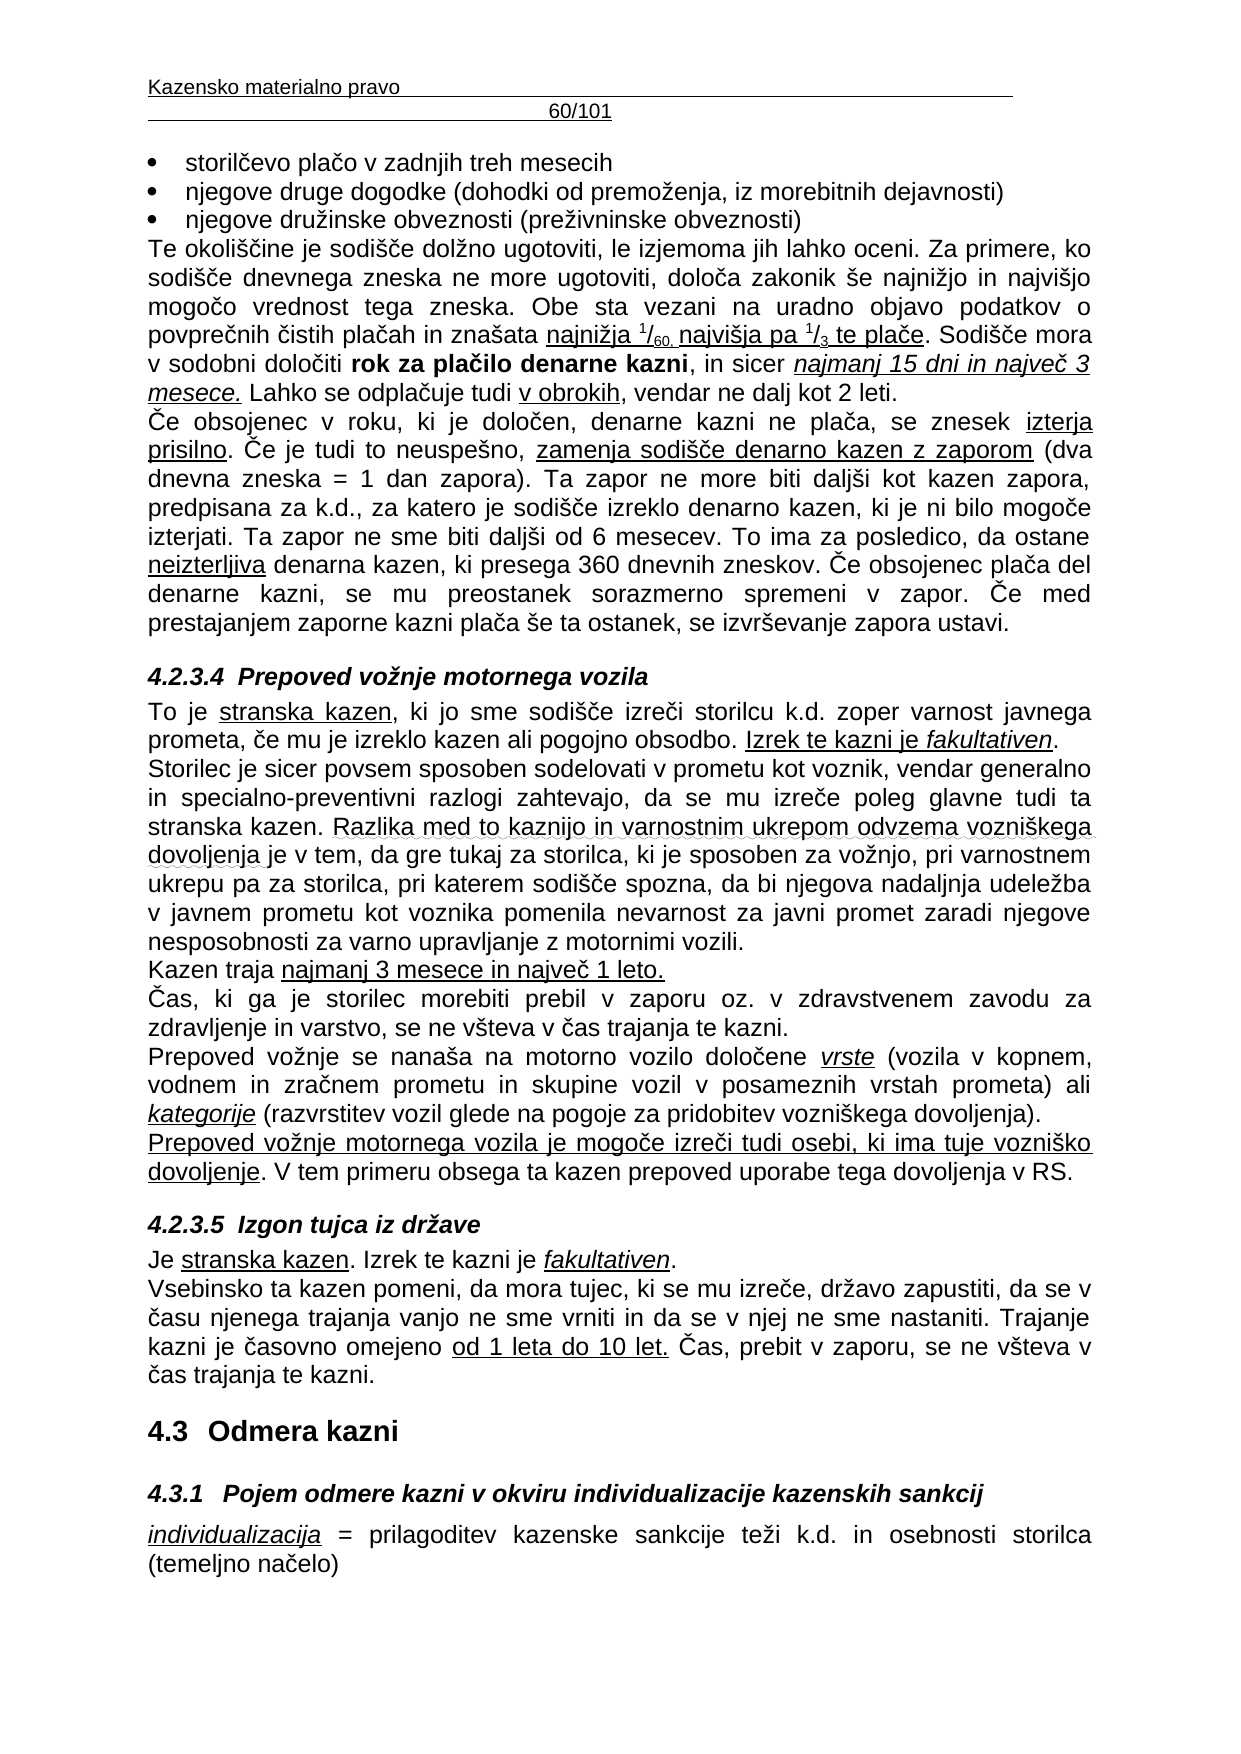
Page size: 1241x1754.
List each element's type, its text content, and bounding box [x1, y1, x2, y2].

text Je stranska kazen. Izrek te kazni je fakultativen. [148, 1245, 1093, 1274]
text Čas, ki ga je storilec morebiti prebil v zaporu oz. v zdravstvenem zavodu za zdravljenje in varstvo, se ne všteva v čas trajanja te kazni. [148, 984, 1093, 1042]
list njegove druge dogodke (dohodki od premoženja, iz morebitnih dejavnosti) [148, 176, 1093, 205]
list storilčevo plačo v zadnjih treh mesecih [148, 148, 1093, 176]
list njegove družinske obveznosti (preživninske obveznosti) [148, 205, 1093, 234]
text Te okoliščine je sodišče dolžno ugotoviti, le izjemoma jih lahko oceni. Za primere, ko sodišče dnevnega zneska ne more ugotoviti, določa zakonik še najnižjo in najvišjo mogočo vrednost tega zneska. Obe sta vezani na uradno objavo podatkov o povprečnih čistih plačah in znašata najnižja 1/60, najvišja pa 1/3 te plače. Sodišče mora v sodobni določiti rok za plačilo denarne kazni, in sicer najmanj 15 dni in največ 3 mesece. Lahko se odplačuje tudi v obrokih, vendar ne dalj kot 2 leti. [148, 234, 1093, 407]
text Vsebinsko ta kazen pomeni, da mora tujec, ki se mu izreče, državo zapustiti, da se v času njenega trajanja vanjo ne sme vrniti in da se v njej ne sme nastaniti. Trajanje kazni je časovno omejeno od 1 leta do 10 let. Čas, prebit v zaporu, se ne všteva v čas trajanja te kazni. [148, 1274, 1093, 1389]
text Kazen traja najmanj 3 mesece in največ 1 leto. [148, 955, 1093, 984]
text To je stranska kazen, ki jo sme sodišče izreči storilcu k.d. zoper varnost javnega prometa, če mu je izreklo kazen ali pogojno obsodbo. Izrek te kazni je fakultativen. [148, 697, 1093, 754]
subtitle Prepoved vožnje motornega vozila [148, 662, 1093, 690]
subtitle Pojem odmere kazni v okviru individualizacije kazenskih sankcij [148, 1479, 1093, 1508]
text Storilec je sicer povsem sposoben sodelovati v prometu kot voznik, vendar generalno in specialno-preventivni razlogi zahtevajo, da se mu izreče poleg glavne tudi ta stranska kazen. Razlika med to kaznijo in varnostnim ukrepom odvzema vozniškega dovoljenja je v tem, da gre tukaj za storilca, ki je sposoben za vožnjo, pri varnostnem ukrepu pa za storilca, pri katerem sodišče spozna, da bi njegova nadaljnja udeležba v javnem prometu kot voznika pomenila nevarnost za javni promet zaradi njegove nesposobnosti za varno upravljanje z motornimi vozili. [148, 754, 1093, 955]
subtitle Izgon tujca iz države [148, 1210, 1093, 1239]
text Če obsojenec v roku, ki je določen, denarne kazni ne plača, se znesek izterja prisilno. Če je tudi to neuspešno, zamenja sodišče denarno kazen z zaporom (dva dnevna zneska = 1 dan zapora). Ta zapor ne more biti daljši kot kazen zapora, predpisana za k.d., za katero je sodišče izreklo denarno kazen, ki je ni bilo mogoče izterjati. Ta zapor ne sme biti daljši od 6 mesecev. To ima za posledico, da ostane neizterljiva denarna kazen, ki presega 360 dnevnih zneskov. Če obsojenec plača del denarne kazni, se mu preostanek sorazmerno spremeni v zapor. Če med prestajanjem zaporne kazni plača še ta ostanek, se izvrševanje zapora ustavi. [148, 407, 1093, 637]
text Prepoved vožnje motornega vozila je mogoče izreči tudi osebi, ki ima tuje vozniško [148, 1128, 1093, 1153]
text Prepoved vožnje se nanaša na motorno vozilo določene vrste (vozila v kopnem, vodnem in zračnem prometu in skupine vozil v posameznih vrstah prometa) ali kategorije (razvrstitev vozil glede na pogoje za pridobitev vozniškega dovoljenja). [148, 1042, 1093, 1128]
subtitle Odmera kazni [148, 1414, 1093, 1448]
text individualizacija = prilagoditev kazenske sankcije teži k.d. in osebnosti storilca (temeljno načelo) [148, 1520, 1093, 1578]
text dovoljenje. V tem primeru obsega ta kazen prepoved uporabe tega dovoljenja v RS. [148, 1154, 1093, 1185]
